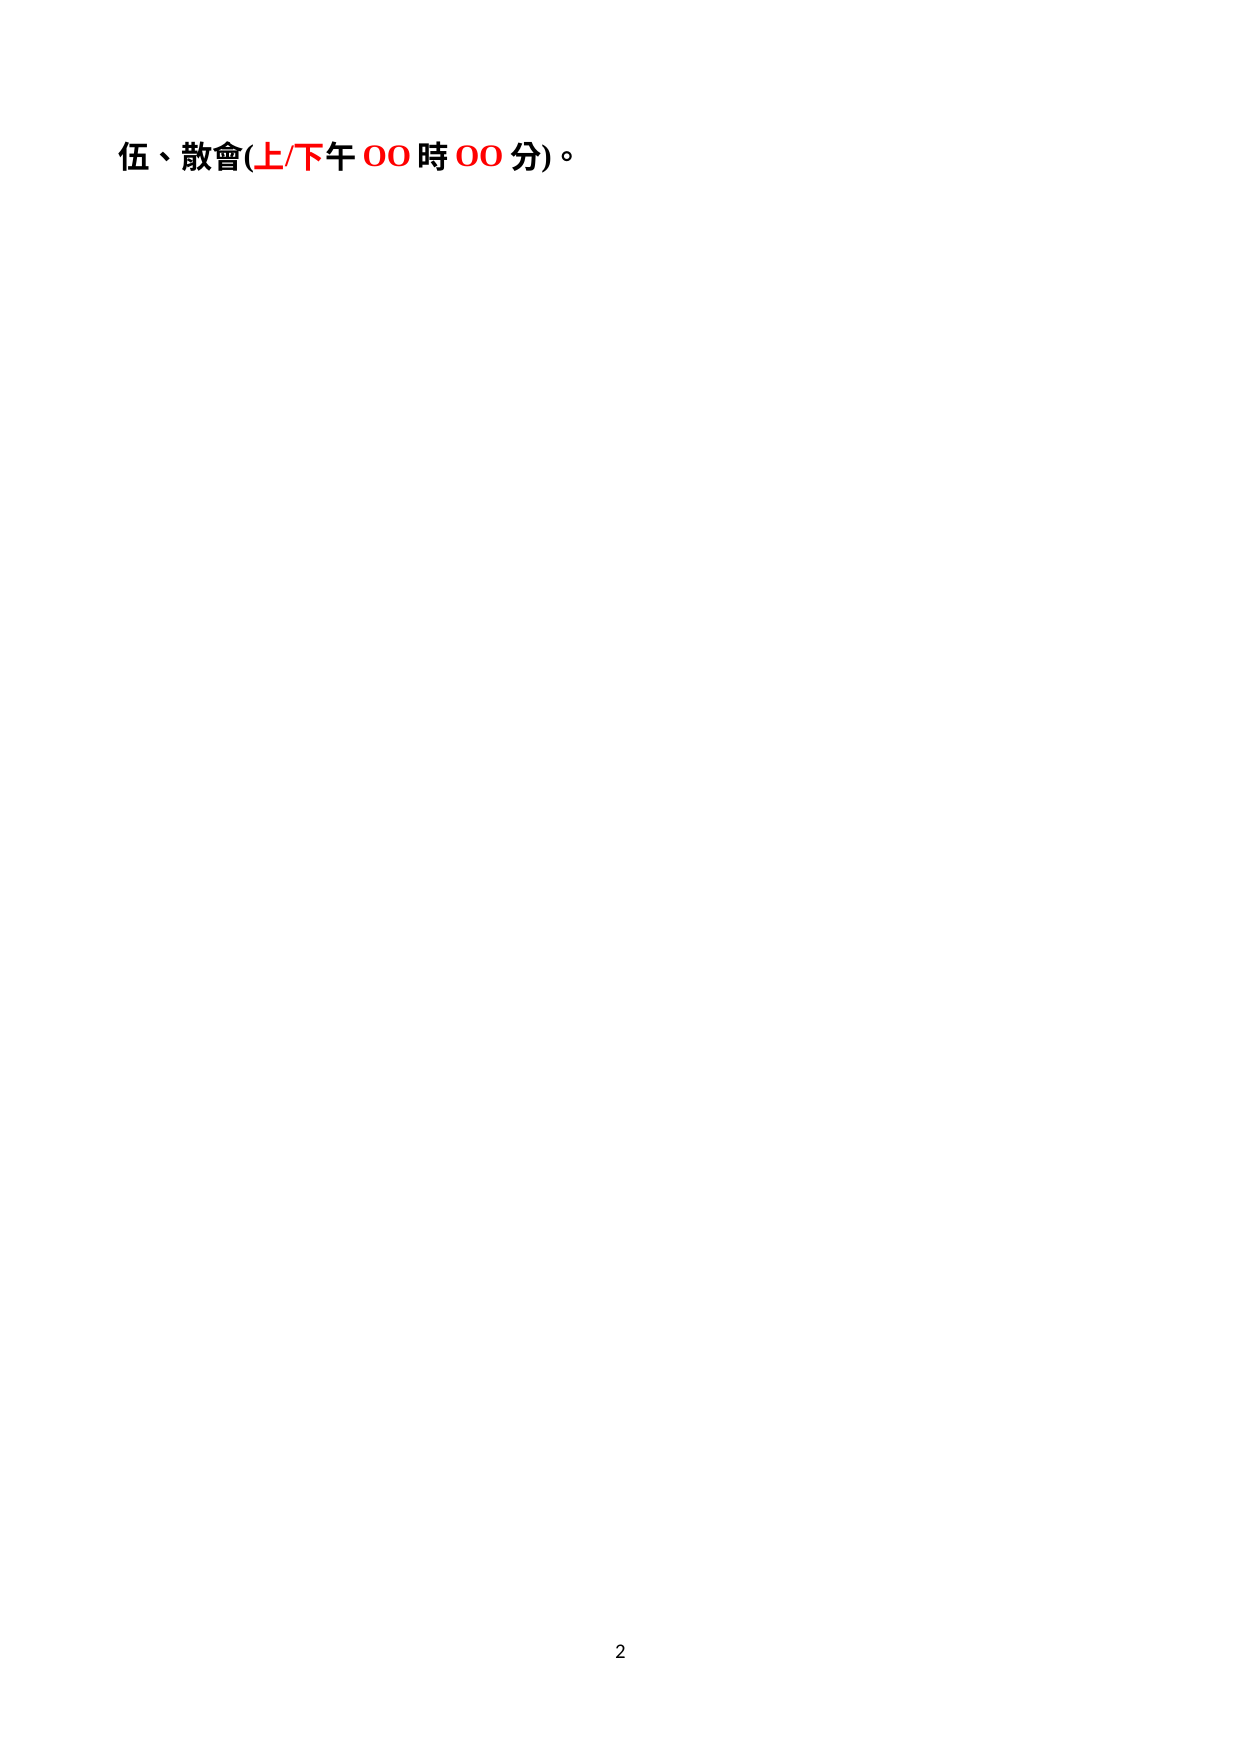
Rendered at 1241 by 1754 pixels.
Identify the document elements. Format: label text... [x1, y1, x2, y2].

text 伍、散會(上/下午OO時OO分)。 [118, 113, 1122, 176]
